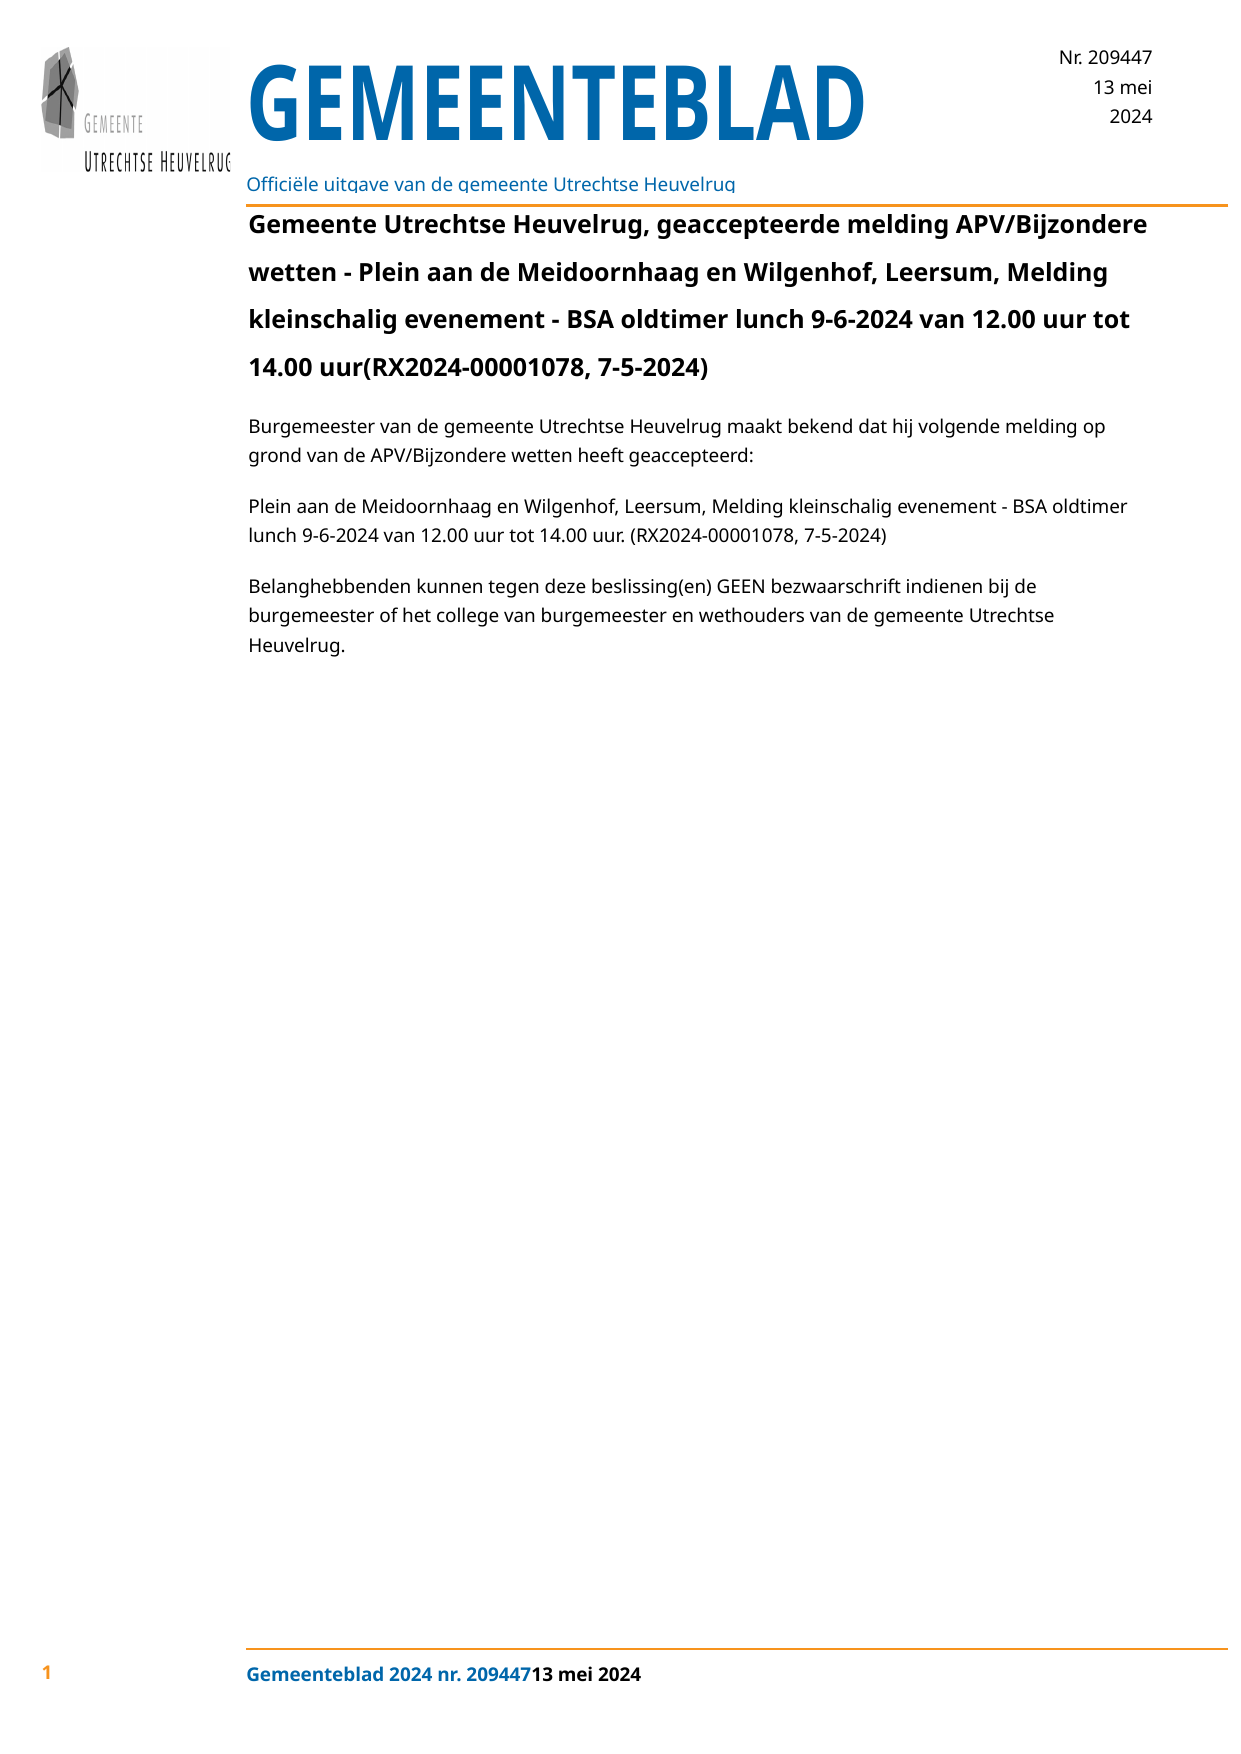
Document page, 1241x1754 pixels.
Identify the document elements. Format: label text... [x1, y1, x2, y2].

text Plein aan de Meidoornhaag en Wilgenhof, Leersum, Melding kleinschalig evenement - BSA oldtimer lunch 9-6-2024 van 12.00 uur tot 14.00 uur. (RX2024-00001078, 7-5-2024) [248, 493, 1152, 548]
text Belanghebbenden kunnen tegen deze beslissing(en) GEEN bezwaarschrift indienen bij de burgemeester of het college van burgemeester en wethouders van de gemeente Utrechtse Heuvelrug. [248, 573, 1152, 658]
text Gemeente Utrechtse Heuvelrug, geaccepteerde melding APV/Bijzondere wetten - Plein aan de Meidoornhaag en Wilgenhof, Leersum, Melding kleinschalig evenement - BSA oldtimer lunch 9-6-2024 van 12.00 uur tot 14.00 uur(RX2024-00001078, 7-5-2024) [248, 207, 1152, 384]
picture [41, 47, 231, 172]
text Burgemeester van de gemeente Utrechtse Heuvelrug maakt bekend dat hij volgende melding op grond van de APV/Bijzondere wetten heeft geaccepteerd: [248, 413, 1152, 468]
